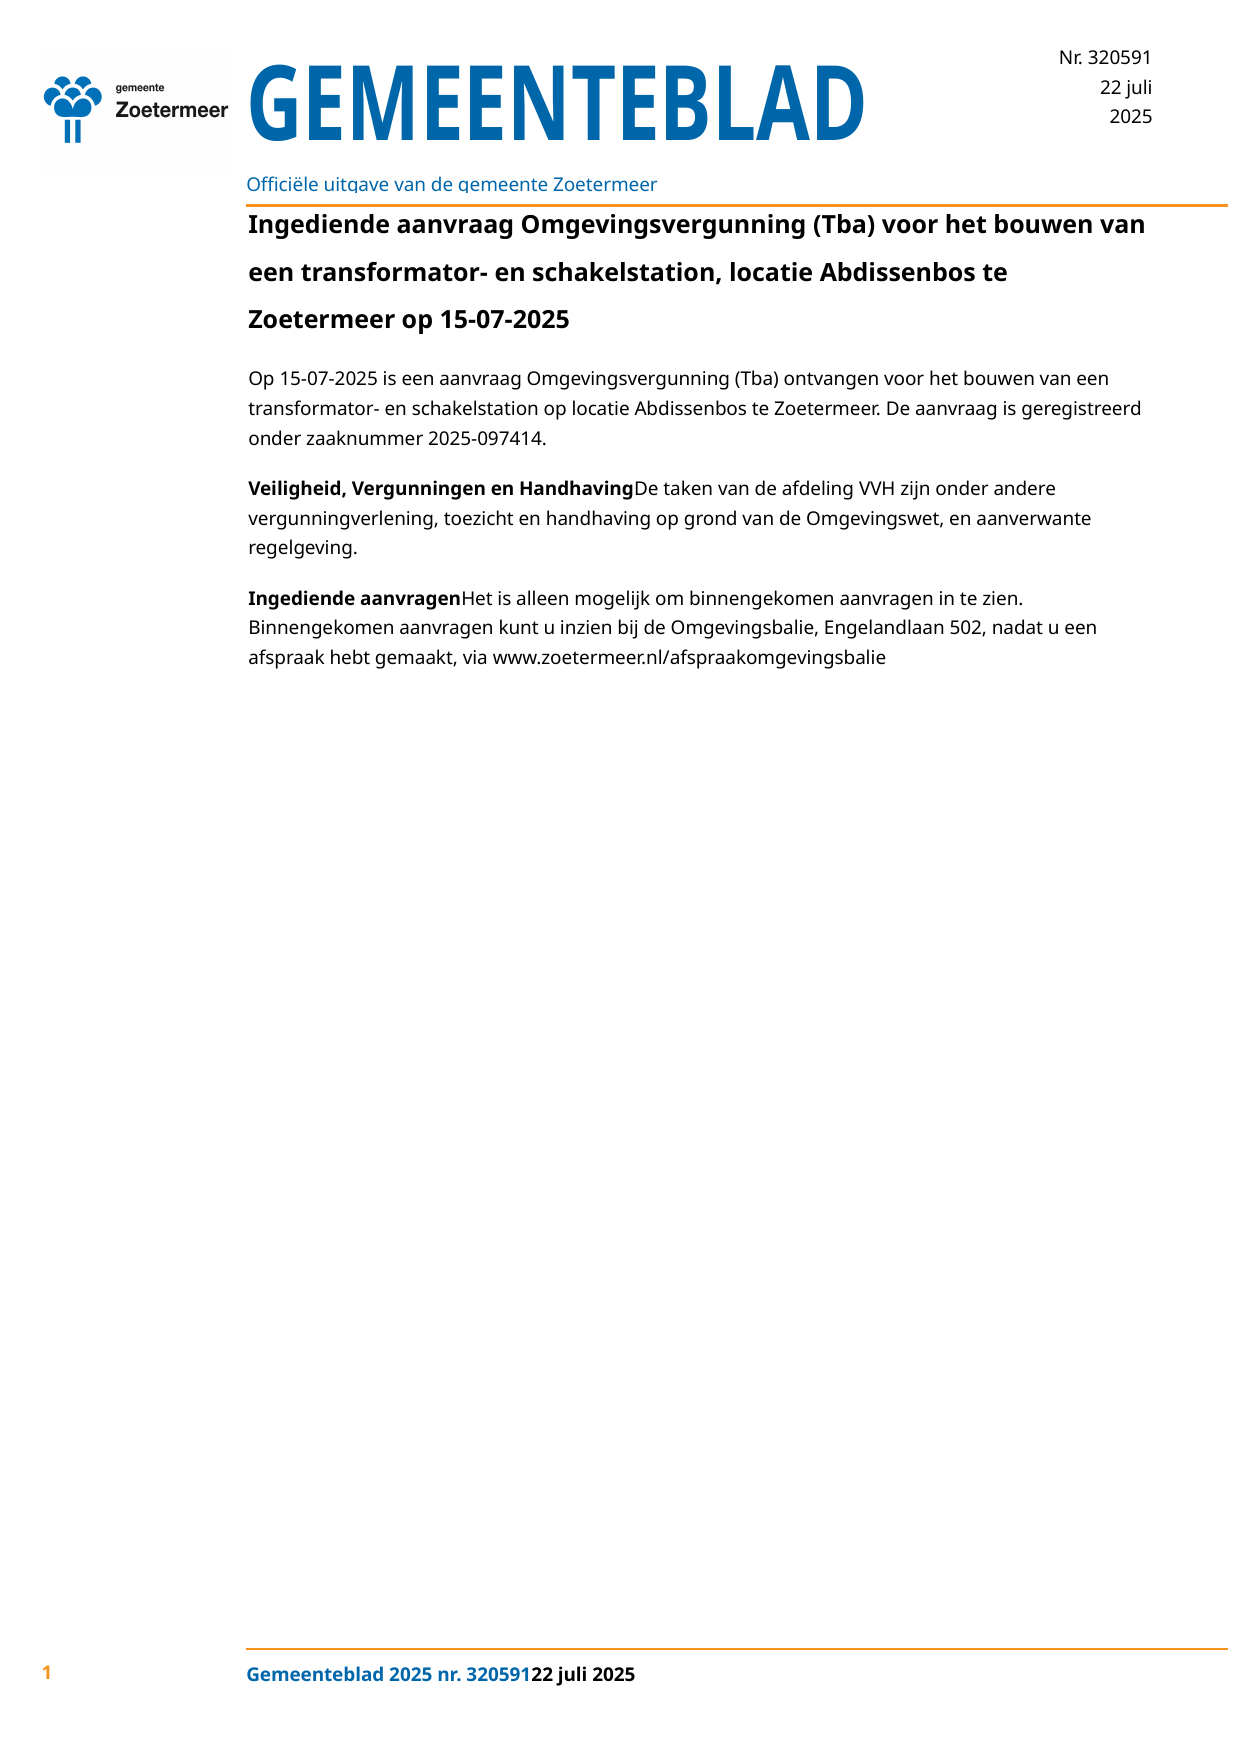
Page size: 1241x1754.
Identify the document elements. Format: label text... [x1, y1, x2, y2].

text Ingediende aanvraag Omgevingsvergunning (Tba) voor het bouwen van een transformator- en schakelstation, locatie Abdissenbos te Zoetermeer op 15-07-2025 [248, 207, 1152, 336]
text Ingediende aanvragenHet is alleen mogelijk om binnengekomen aanvragen in te zien. Binnengekomen aanvragen kunt u inzien bij de Omgevingsbalie, Engelandlaan 502, nadat u een afspraak hebt gemaakt, via www.zoetermeer.nl/afspraakomgevingsbalie [248, 585, 1152, 669]
picture [41, 47, 231, 172]
text Op 15-07-2025 is een aanvraag Omgevingsvergunning (Tba) ontvangen voor het bouwen van een transformator- en schakelstation op locatie Abdissenbos te Zoetermeer. De aanvraag is geregistreerd onder zaaknummer 2025-097414. [248, 366, 1152, 450]
text Veiligheid, Vergunningen en HandhavingDe taken van de afdeling VVH zijn onder andere vergunningverlening, toezicht en handhaving op grond van de Omgevingswet, en aanverwante regelgeving. [248, 475, 1152, 560]
